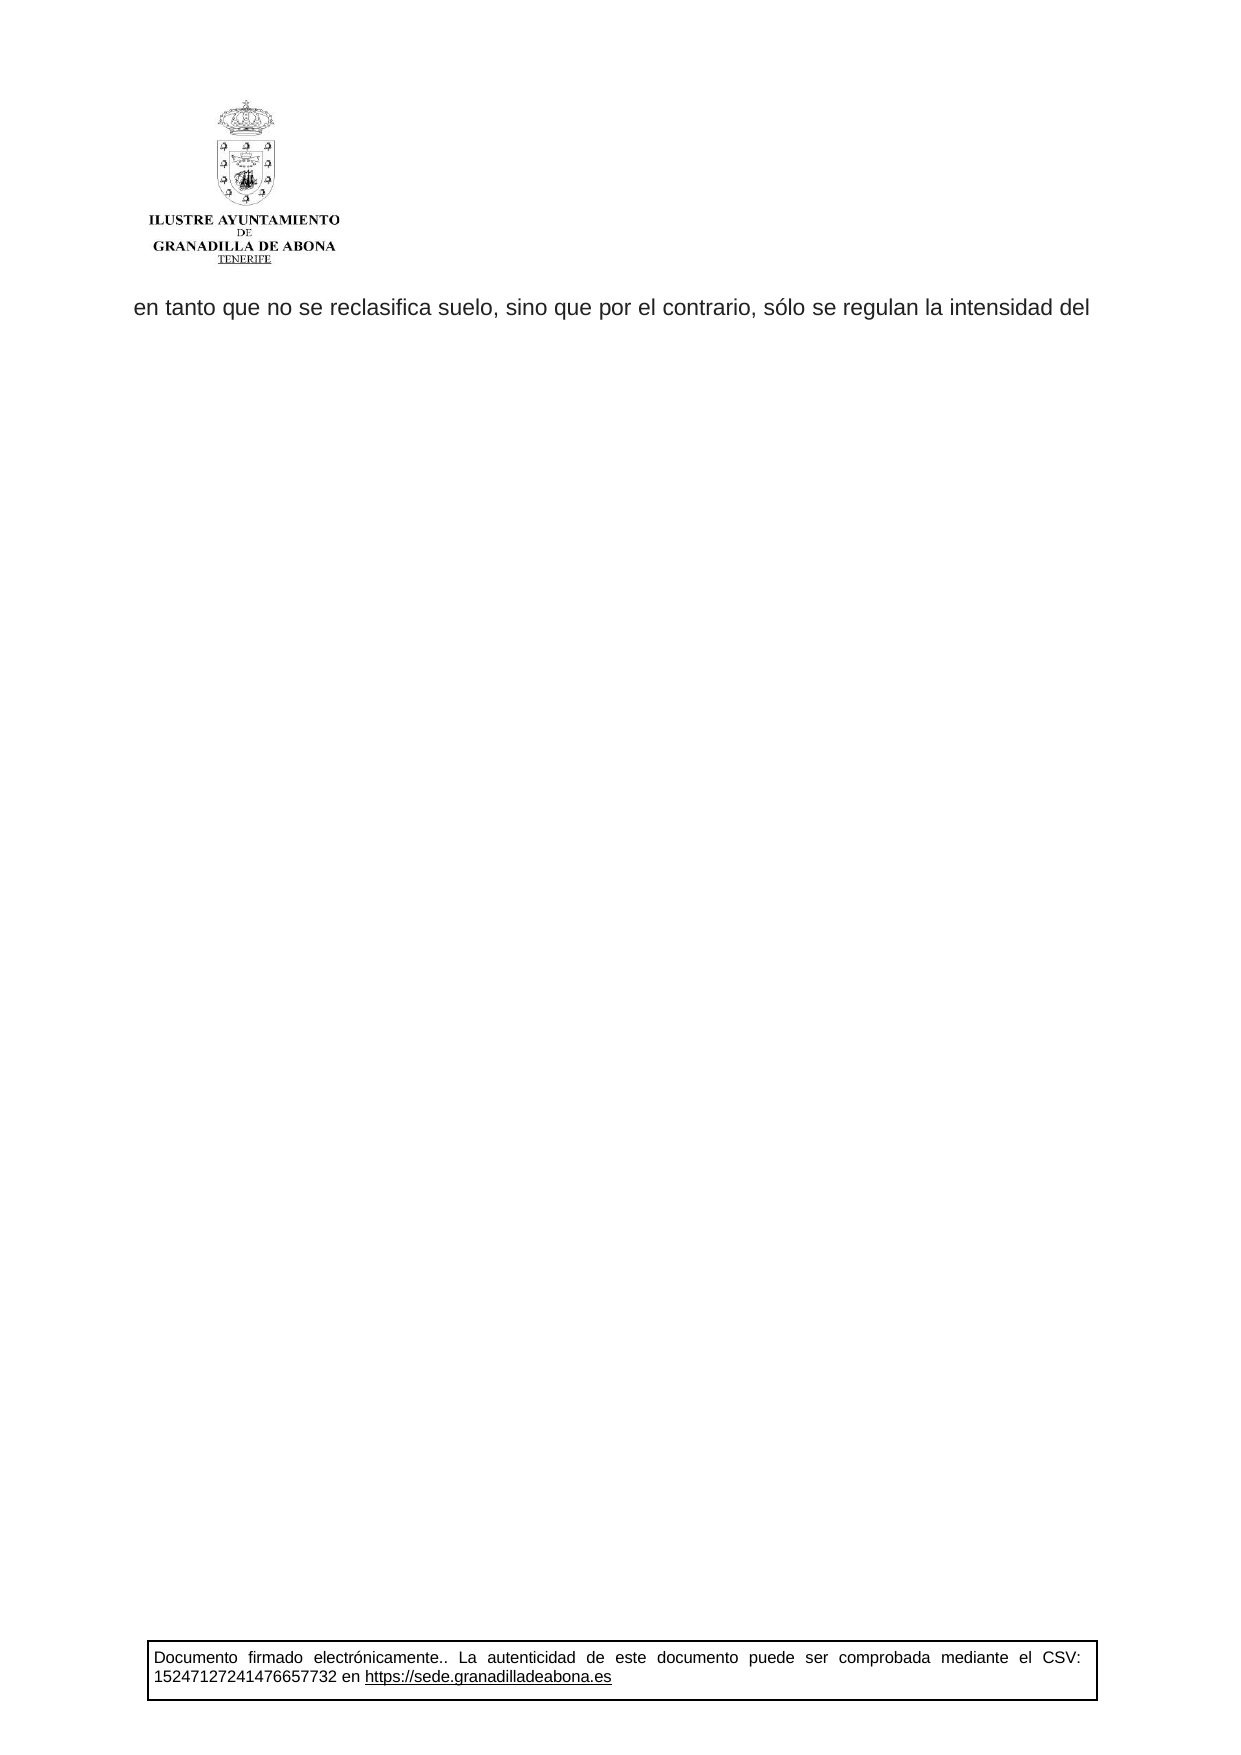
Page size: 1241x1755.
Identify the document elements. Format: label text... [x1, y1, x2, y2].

text en tanto que no se reclasifica suelo, sino que por el contrario, sólo se regulan la intensidad del [133, 294, 1111, 320]
